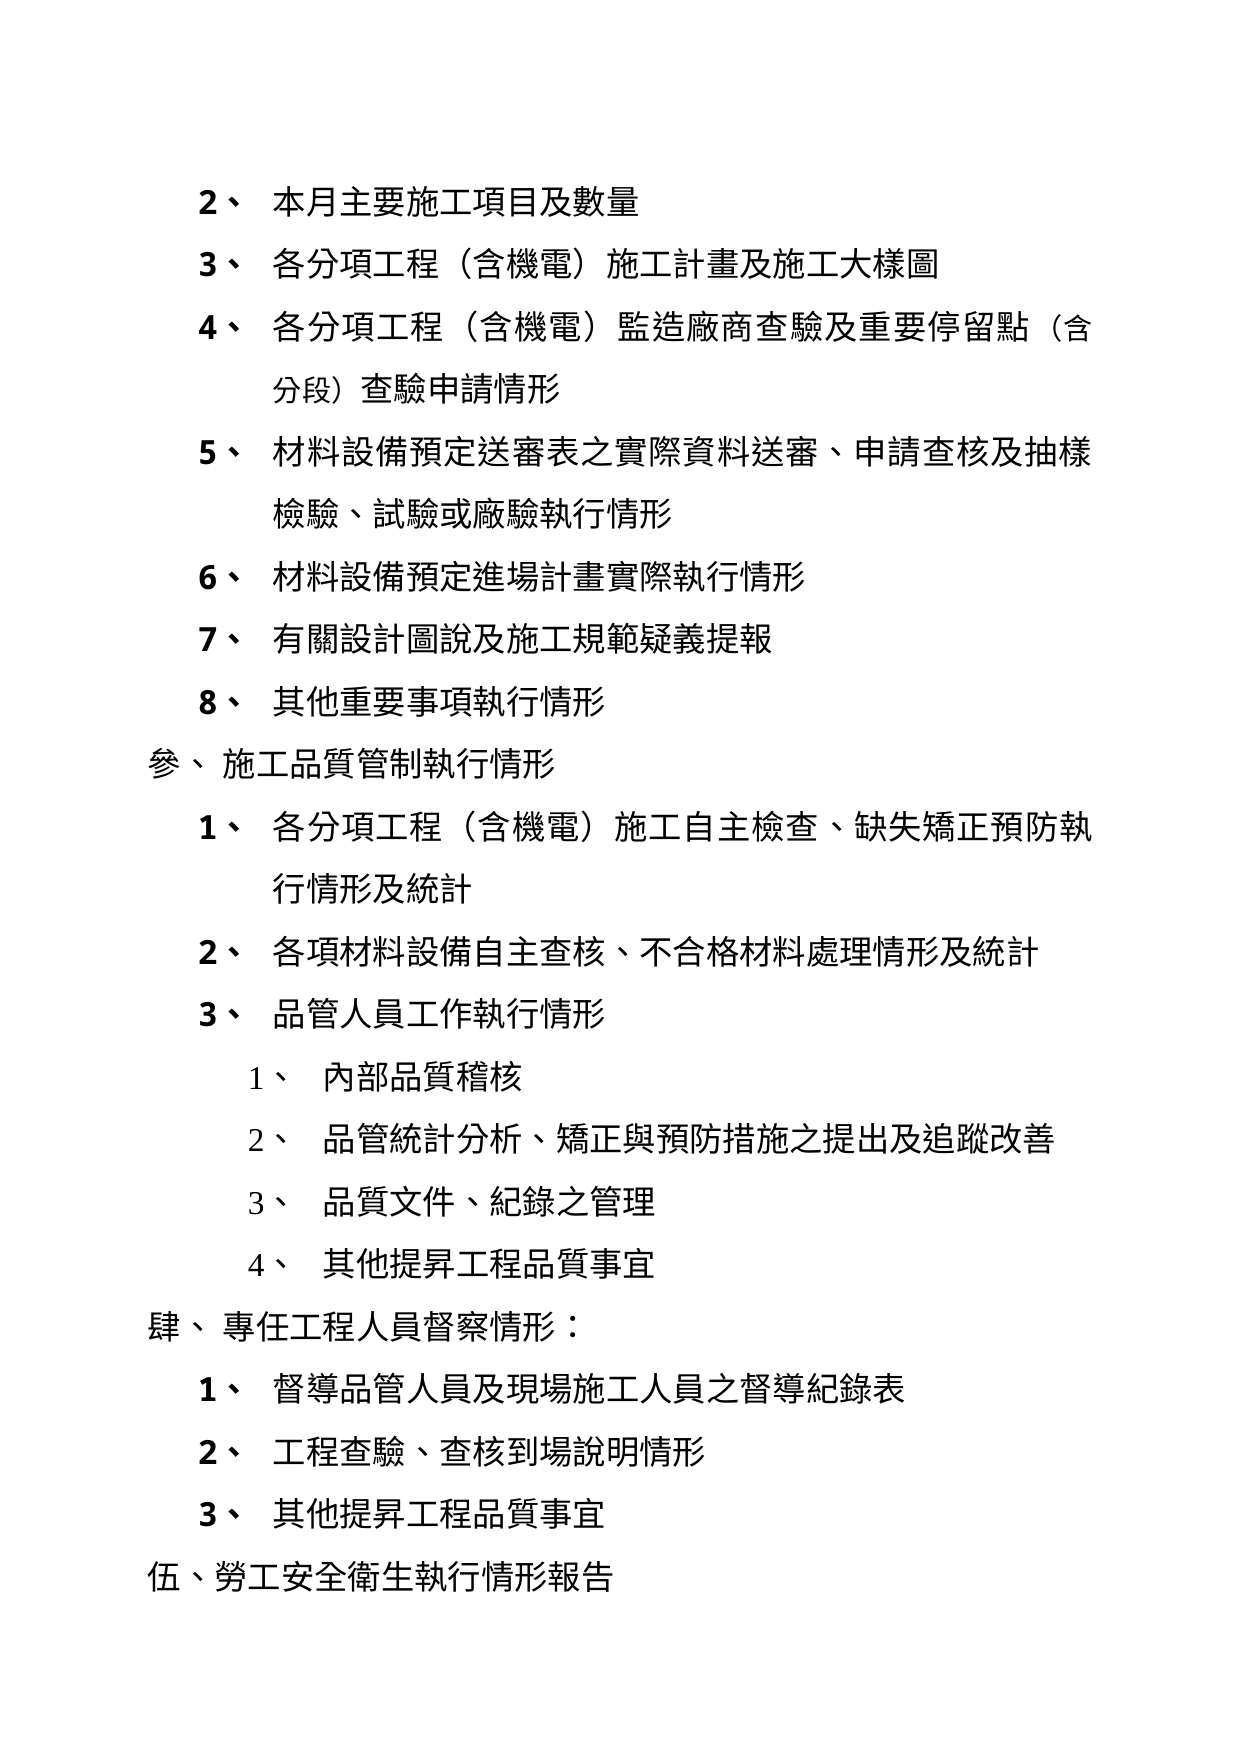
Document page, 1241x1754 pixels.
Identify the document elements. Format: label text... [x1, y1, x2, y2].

list 其他提昇工程品質事宜 [248, 1221, 1092, 1283]
list 各項材料設備自主查核、不合格材料處理情形及統計 [198, 908, 1092, 971]
list 內部品質稽核 [248, 1033, 1092, 1096]
list 其他提昇工程品質事宜 [198, 1471, 1092, 1533]
list 專任工程人員督察情形： [148, 1283, 1092, 1346]
list 工程查驗、查核到場說明情形 [198, 1408, 1092, 1471]
list 施工品質管制執行情形 [148, 721, 1092, 783]
list 本月主要施工項目及數量 [198, 158, 1092, 221]
list 品管人員工作執行情形 [198, 971, 1092, 1033]
list 各分項工程（含機電）施工自主檢查、缺失矯正預防執行情形及統計 [198, 783, 1092, 908]
list 各分項工程（含機電）施工計畫及施工大樣圖 [198, 221, 1092, 283]
list 材料設備預定進場計畫實際執行情形 [198, 533, 1092, 596]
list 材料設備預定送審表之實際資料送審、申請查核及抽樣檢驗、試驗或廠驗執行情形 [198, 408, 1092, 533]
list 督導品管人員及現場施工人員之督導紀錄表 [198, 1346, 1092, 1408]
list 其他重要事項執行情形 [198, 658, 1092, 721]
list 品管統計分析、矯正與預防措施之提出及追蹤改善 [248, 1096, 1092, 1158]
list 品質文件、紀錄之管理 [248, 1158, 1092, 1221]
text 伍、勞工安全衛生執行情形報告 [148, 1533, 1092, 1596]
list 各分項工程（含機電）監造廠商查驗及重要停留點（含分段）查驗申請情形 [198, 283, 1092, 408]
list 有關設計圖說及施工規範疑義提報 [198, 596, 1092, 658]
